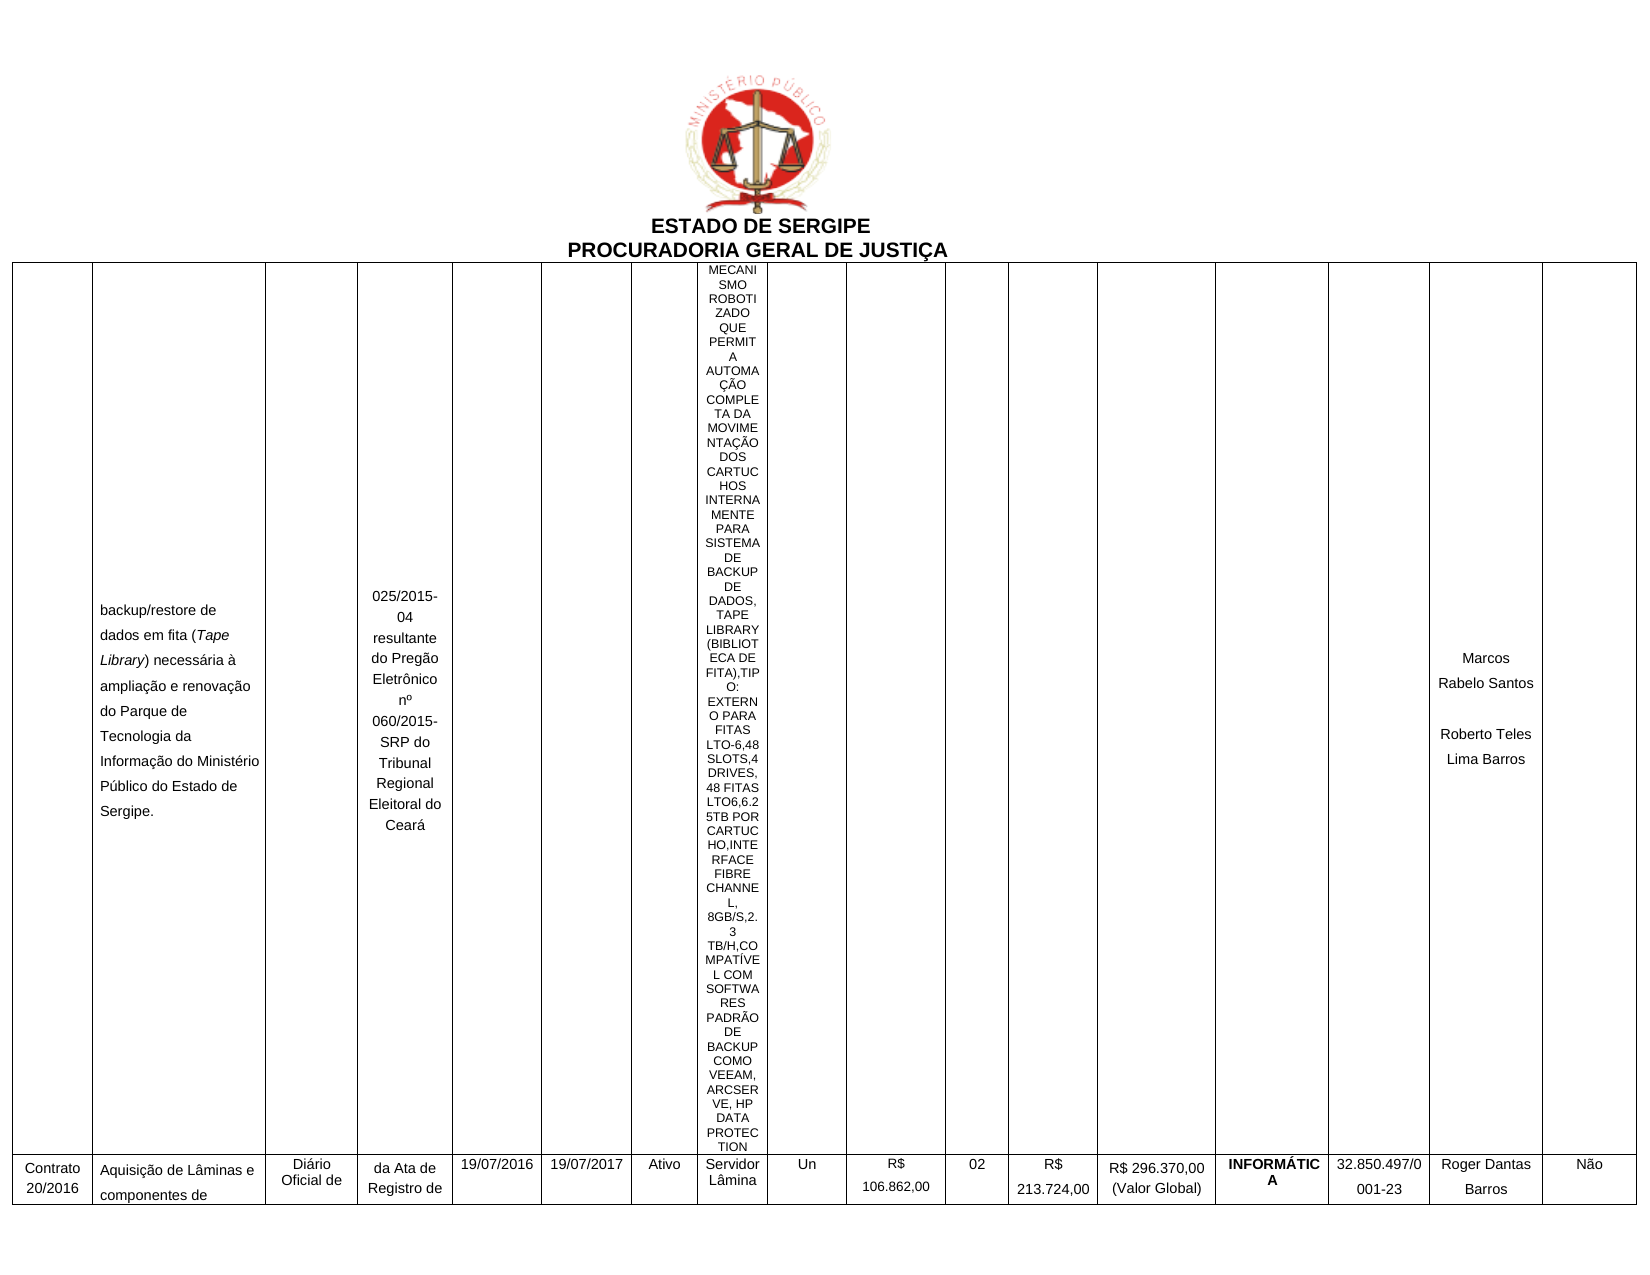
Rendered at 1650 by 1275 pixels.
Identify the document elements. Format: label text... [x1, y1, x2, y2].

table_cell Roger Dantas Barros [1430, 1155, 1542, 1203]
table_cell [1329, 263, 1429, 1154]
table_cell 19/07/2017 [542, 1155, 631, 1203]
table_cell [632, 263, 697, 1154]
table_cell [946, 263, 1008, 1154]
table_cell [1543, 263, 1636, 1154]
table_cell Não [1543, 1155, 1636, 1203]
table_cell [13, 263, 92, 1154]
table_cell INFORMÁTICA [1216, 1155, 1328, 1203]
table_cell Un [768, 1155, 846, 1203]
table_cell [266, 263, 357, 1154]
table_cell backup/restore de dados em fita (Tape Library) necessária à ampliação e renovação do Parque de Tecnologia da Informação do Ministério Público do Estado de Sergipe. [93, 263, 265, 1154]
table_cell [1098, 263, 1215, 1154]
table_cell - MECANISMO ROBOTIZADO QUE PERMITA AUTOMAÇÃO COMPLETA DA MOVIMENTAÇÃO DOS CARTUCHOS INTERNAMENTE PARA SISTEMA DE BACKUP DE DADOS,TAPE LIBRARY (BIBLIOTECA DE FITA),TIPO: EXTERNO PARA FITAS LTO-6,48 SLOTS,4 DRIVES,48 FITAS LTO6,6.25TB POR CARTUCHO,INTERFACE FIBRE CHANNEL, 8GB/S,2.3 TB/H,COMPATÍVEL COM SOFTWARES PADRÃO DE BACKUP COMO VEEAM, ARCSERVE, HP DATA PROTECTION [698, 263, 767, 1154]
table_cell [768, 263, 846, 1154]
table_cell Servidor Lâmina [698, 1155, 767, 1203]
table_cell 19/07/2016 [453, 1155, 541, 1203]
table_cell R$ 213.724,00 [1009, 1155, 1097, 1203]
table_cell Diário Oficial de [266, 1155, 357, 1203]
table_cell [1216, 263, 1328, 1154]
table_cell [453, 263, 541, 1154]
table_cell Marcos Rabelo Santos Roberto Teles Lima Barros [1430, 263, 1542, 1154]
table_cell Aquisição de Lâminas e componentes de [93, 1155, 265, 1203]
table_cell [847, 263, 945, 1154]
table_cell Contrato 20/2016 [13, 1155, 92, 1203]
table_cell R$ 296.370,00 (Valor Global) [1098, 1155, 1215, 1203]
table_cell 025/2015-04 resultante do Pregão Eletrônico nº 060/2015-SRP do Tribunal Regional Eleitoral do Ceará [358, 263, 452, 1154]
table_cell [1009, 263, 1097, 1154]
table_cell 02 [946, 1155, 1008, 1203]
table_cell da Ata de Registro de [358, 1155, 452, 1203]
table_cell 32.850.497/0001-23 [1329, 1155, 1429, 1203]
table_cell [542, 263, 631, 1154]
table_cell R$ 106.862,00 [847, 1155, 945, 1203]
table_cell Ativo [632, 1155, 697, 1203]
